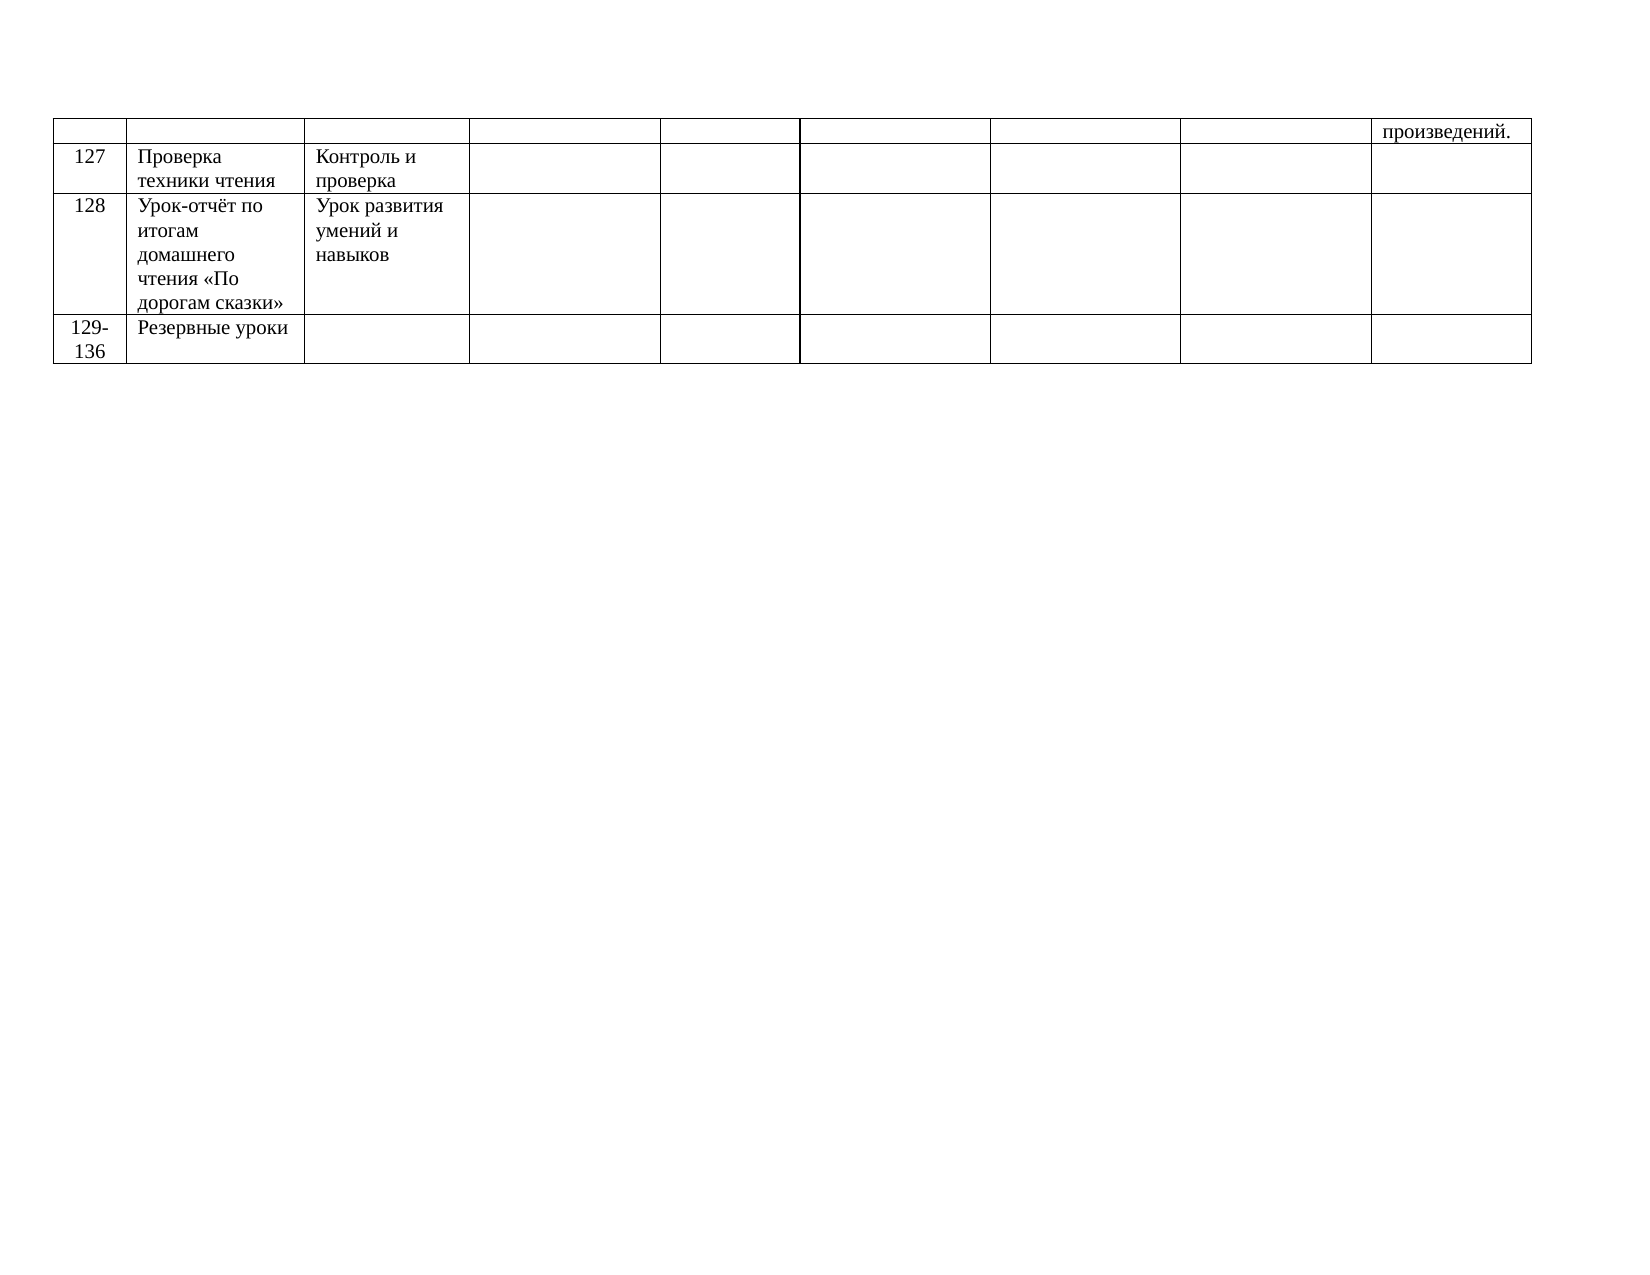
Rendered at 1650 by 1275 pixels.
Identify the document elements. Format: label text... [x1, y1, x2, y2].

table_cell [991, 315, 1180, 363]
table_cell [1372, 194, 1531, 314]
table_cell 128 [54, 194, 126, 314]
table_cell [54, 119, 126, 143]
table_cell [801, 315, 990, 363]
table_cell [991, 194, 1180, 314]
table_cell [470, 119, 660, 143]
table_cell [127, 119, 304, 143]
table_cell [1372, 315, 1531, 363]
table_cell [1181, 315, 1371, 363]
table_cell произведений. [1372, 119, 1531, 143]
table_cell [1372, 144, 1531, 192]
table_cell [470, 194, 660, 314]
table_cell Контроль и проверка [305, 144, 469, 192]
table_cell 129-136 [54, 315, 126, 363]
table_cell Урок развития умений и навыков [305, 194, 469, 314]
table_cell [1181, 144, 1371, 192]
table_cell [470, 315, 660, 363]
table_cell [801, 119, 990, 143]
table_cell [991, 144, 1180, 192]
table_cell [661, 194, 799, 314]
table_cell Проверка техники чтения [127, 144, 304, 192]
table_cell [661, 144, 799, 192]
table_cell Урок-отчёт по итогам домашнего чтения «По дорогам сказки» [127, 194, 304, 314]
table_cell [1181, 119, 1371, 143]
table_cell [801, 144, 990, 192]
table_cell [305, 315, 469, 363]
table_cell [801, 194, 990, 314]
table_cell Резервные уроки [127, 315, 304, 363]
table_cell [1181, 194, 1371, 314]
table_cell [661, 315, 799, 363]
table_cell [305, 119, 469, 143]
table_cell 127 [54, 144, 126, 192]
table_cell [991, 119, 1180, 143]
table_cell [661, 119, 799, 143]
table_cell [470, 144, 660, 192]
